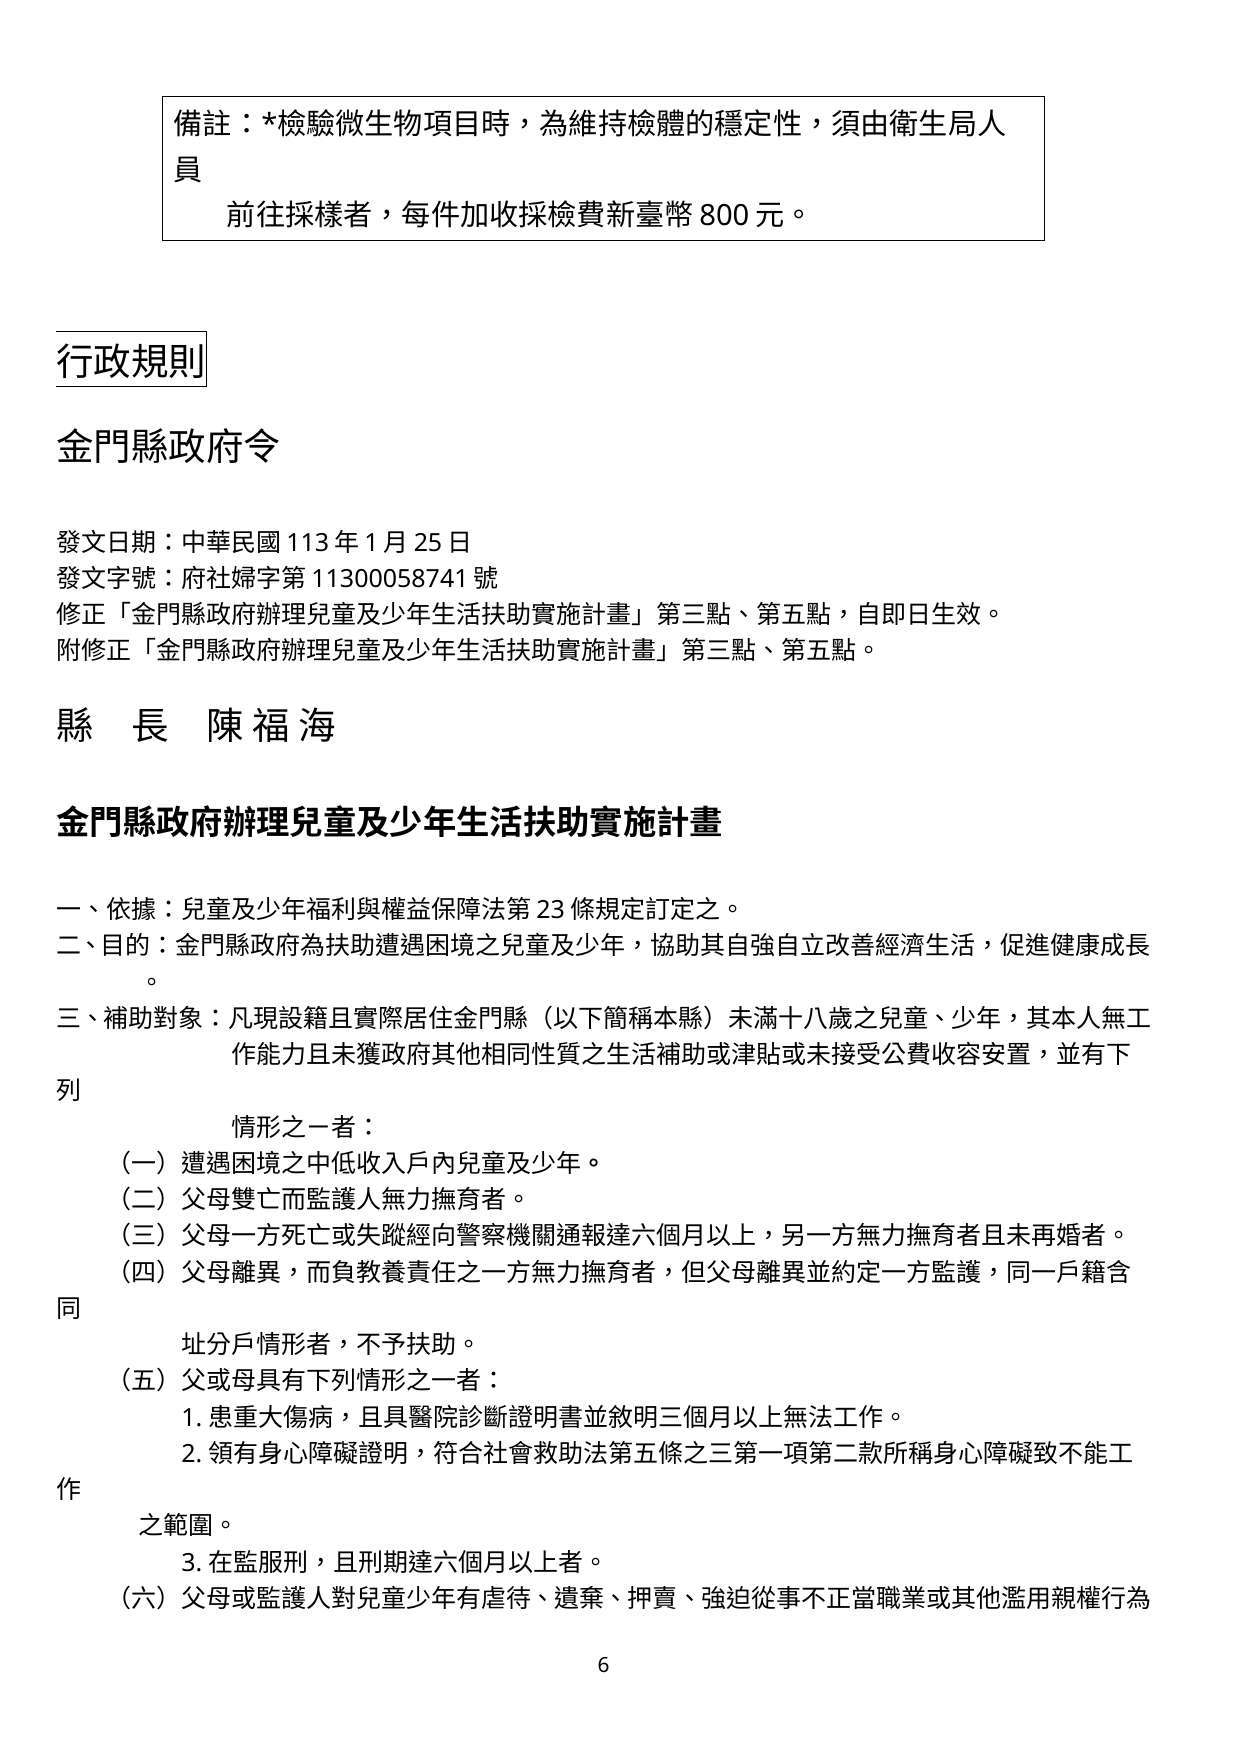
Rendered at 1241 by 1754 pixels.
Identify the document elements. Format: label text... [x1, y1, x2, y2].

text 行政規則 [56, 332, 206, 386]
text 附修正「金門縣政府辦理兒童及少年生活扶助實施計畫」第三點、第五點。 [56, 631, 1151, 667]
text [207, 331, 1151, 387]
text 1. 患重大傷病，且具醫院診斷證明書並敘明三個月以上無法工作。 [56, 1397, 1151, 1433]
text （五）父或母具有下列情形之一者： [56, 1361, 1151, 1397]
text 3. 在監服刑，且刑期達六個月以上者。 [56, 1542, 1151, 1578]
text 二、目的：金門縣政府為扶助遭遇困境之兒童及少年，協助其自強自立改善經濟生活，促進健康成長 [56, 926, 1151, 962]
text （一）遭遇困境之中低收入戶內兒童及少年。 [56, 1143, 1151, 1179]
text 金門縣政府令 [56, 417, 1151, 471]
text 一、依據：兒童及少年福利與權益保障法第23條規定訂定之。 [56, 889, 1151, 926]
text （二）父母雙亡而監護人無力撫育者。 [56, 1179, 1151, 1216]
text 。 [56, 962, 1151, 998]
text 2. 領有身心障礙證明，符合社會救助法第五條之三第一項第二款所稱身心障礙致不能工作 [56, 1433, 1151, 1506]
text （四）父母離異，而負教養責任之一方無力撫育者，但父母離異並約定一方監護，同一戶籍含同 [56, 1252, 1151, 1324]
text 之範圍。 [54, 1506, 1151, 1542]
text （三）父母一方死亡或失蹤經向警察機關通報達六個月以上，另一方無力撫育者且未再婚者。 [56, 1216, 1151, 1252]
text 三、補助對象：凡現設籍且實際居住金門縣（以下簡稱本縣）未滿十八歲之兒童、少年，其本人無工 [56, 998, 1151, 1034]
text 縣 長 陳 福 海 [56, 696, 1151, 750]
text 金門縣政府辦理兒童及少年生活扶助實施計畫 [56, 796, 1151, 844]
text 情形之ㄧ者： [56, 1107, 1151, 1143]
text （六）父母或監護人對兒童少年有虐待、遺棄、押賣、強迫從事不正當職業或其他濫用親權行為 [56, 1578, 1151, 1614]
text 作能力且未獲政府其他相同性質之生活補助或津貼或未接受公費收容安置，並有下列 [56, 1034, 1151, 1107]
text 修正「金門縣政府辦理兒童及少年生活扶助實施計畫」第三點、第五點，自即日生效。 [56, 594, 1151, 631]
text 發文字號：府社婦字第11300058741號 [56, 558, 1151, 594]
text 發文日期：中華民國113年1月25日 [56, 522, 1151, 558]
table_cell 備註：*檢驗微生物項目時，為維持檢體的穩定性，須由衛生局人員 前往採樣者，每件加收採檢費新臺幣800元。 [163, 97, 1044, 239]
text 址分戶情形者，不予扶助。 [56, 1324, 1151, 1361]
